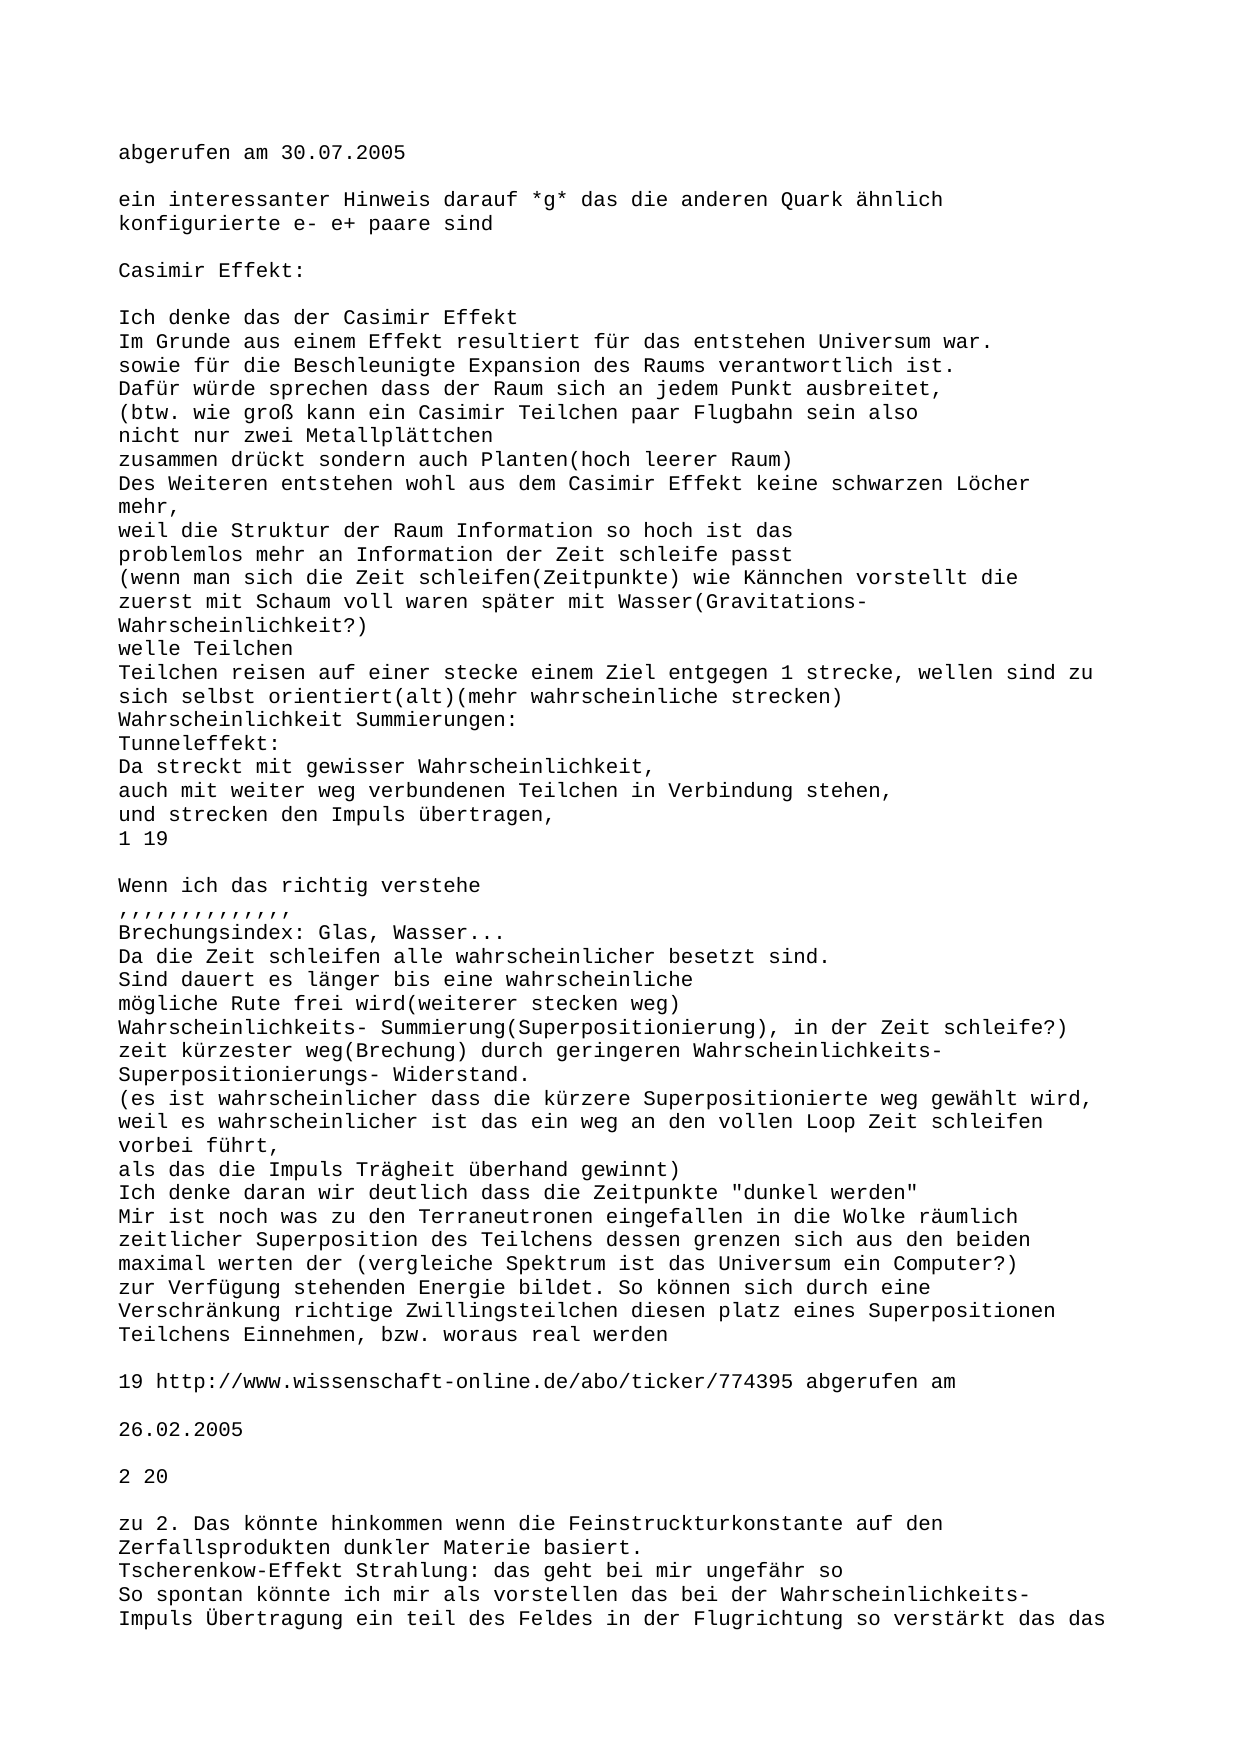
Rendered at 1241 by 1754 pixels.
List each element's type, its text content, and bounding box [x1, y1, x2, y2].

text weil es wahrscheinlicher ist das ein weg an den vollen Loop Zeit schleifen [118, 1111, 1122, 1135]
text vorbei führt, [118, 1135, 1122, 1158]
text zuerst mit Schaum voll waren später mit Wasser(Gravitations- [118, 591, 1122, 615]
text Ich denke das der Casimir Effekt [118, 307, 1122, 331]
text zur Verfügung stehenden Energie bildet. So können sich durch eine [118, 1277, 1122, 1300]
text Sind dauert es länger bis eine wahrscheinliche [118, 969, 1122, 993]
text und strecken den Impuls übertragen, [118, 804, 1122, 827]
text welle Teilchen [118, 638, 1122, 662]
text Mir ist noch was zu den Terraneutronen eingefallen in die Wolke räumlich [118, 1206, 1122, 1229]
text zeit kürzester weg(Brechung) durch geringeren Wahrscheinlichkeits- [118, 1040, 1122, 1064]
text sowie für die Beschleunigte Expansion des Raums verantwortlich ist. [118, 354, 1122, 378]
text abgerufen am 30.07.2005 [118, 142, 1122, 165]
text Superpositionierungs- Widerstand. [118, 1064, 1122, 1088]
text zusammen drückt sondern auch Planten(hoch leerer Raum) [118, 449, 1122, 473]
text nicht nur zwei Metallplättchen [118, 426, 1122, 449]
text als das die Impuls Trägheit überhand gewinnt) [118, 1158, 1122, 1182]
text 2 20 [118, 1466, 1122, 1489]
text maximal werten der (vergleiche Spektrum ist das Universum ein Computer?) [118, 1253, 1122, 1277]
text sich selbst orientiert(alt)(mehr wahrscheinliche strecken) [118, 686, 1122, 709]
text Da streckt mit gewisser Wahrscheinlichkeit, [118, 757, 1122, 780]
text Verschränkung richtige Zwillingsteilchen diesen platz eines Superpositionen [118, 1300, 1122, 1324]
text Da die Zeit schleifen alle wahrscheinlicher besetzt sind. [118, 946, 1122, 969]
text zeitlicher Superposition des Teilchens dessen grenzen sich aus den beiden [118, 1229, 1122, 1253]
text weil die Struktur der Raum Information so hoch ist das [118, 520, 1122, 544]
text Wahrscheinlichkeits- Summierung(Superpositionierung), in der Zeit schleife?) [118, 1017, 1122, 1040]
text ein interessanter Hinweis darauf *g* das die anderen Quark ähnlich [118, 189, 1122, 213]
text Brechungsindex: Glas, Wasser... [118, 922, 1122, 946]
text Teilchens Einnehmen, bzw. woraus real werden [118, 1324, 1122, 1348]
text 26.02.2005 [118, 1419, 1122, 1442]
text Dafür würde sprechen dass der Raum sich an jedem Punkt ausbreitet, [118, 378, 1122, 402]
text Ich denke daran wir deutlich dass die Zeitpunkte "dunkel werden" [118, 1182, 1122, 1206]
text (es ist wahrscheinlicher dass die kürzere Superpositionierte weg gewählt wird, [118, 1088, 1122, 1111]
text ,,,,,,,,,,,,,, [118, 898, 1122, 922]
text konfigurierte e- e+ paare sind [118, 213, 1122, 236]
text Zerfallsprodukten dunkler Materie basiert. [118, 1537, 1122, 1561]
text auch mit weiter weg verbundenen Teilchen in Verbindung stehen, [118, 780, 1122, 804]
text Impuls Übertragung ein teil des Feldes in der Flugrichtung so verstärkt das das [118, 1608, 1122, 1631]
text (wenn man sich die Zeit schleifen(Zeitpunkte) wie Kännchen vorstellt die [118, 567, 1122, 591]
text Des Weiteren entstehen wohl aus dem Casimir Effekt keine schwarzen Löcher [118, 473, 1122, 496]
text Casimir Effekt: [118, 260, 1122, 284]
text 19 http://www.wissenschaft-online.de/abo/ticker/774395 abgerufen am [118, 1371, 1122, 1395]
text So spontan könnte ich mir als vorstellen das bei der Wahrscheinlichkeits- [118, 1584, 1122, 1608]
text Tunneleffekt: [118, 733, 1122, 757]
text 1 19 [118, 827, 1122, 851]
text Wenn ich das richtig verstehe [118, 875, 1122, 898]
text Tscherenkow-Effekt Strahlung: das geht bei mir ungefähr so [118, 1561, 1122, 1584]
text (btw. wie groß kann ein Casimir Teilchen paar Flugbahn sein also [118, 402, 1122, 426]
text Teilchen reisen auf einer stecke einem Ziel entgegen 1 strecke, wellen sind zu [118, 662, 1122, 686]
text zu 2. Das könnte hinkommen wenn die Feinstruckturkonstante auf den [118, 1513, 1122, 1537]
text Im Grunde aus einem Effekt resultiert für das entstehen Universum war. [118, 331, 1122, 354]
text problemlos mehr an Information der Zeit schleife passt [118, 544, 1122, 567]
text Wahrscheinlichkeit?) [118, 615, 1122, 638]
text Wahrscheinlichkeit Summierungen: [118, 709, 1122, 733]
text mehr, [118, 496, 1122, 520]
text mögliche Rute frei wird(weiterer stecken weg) [118, 993, 1122, 1017]
